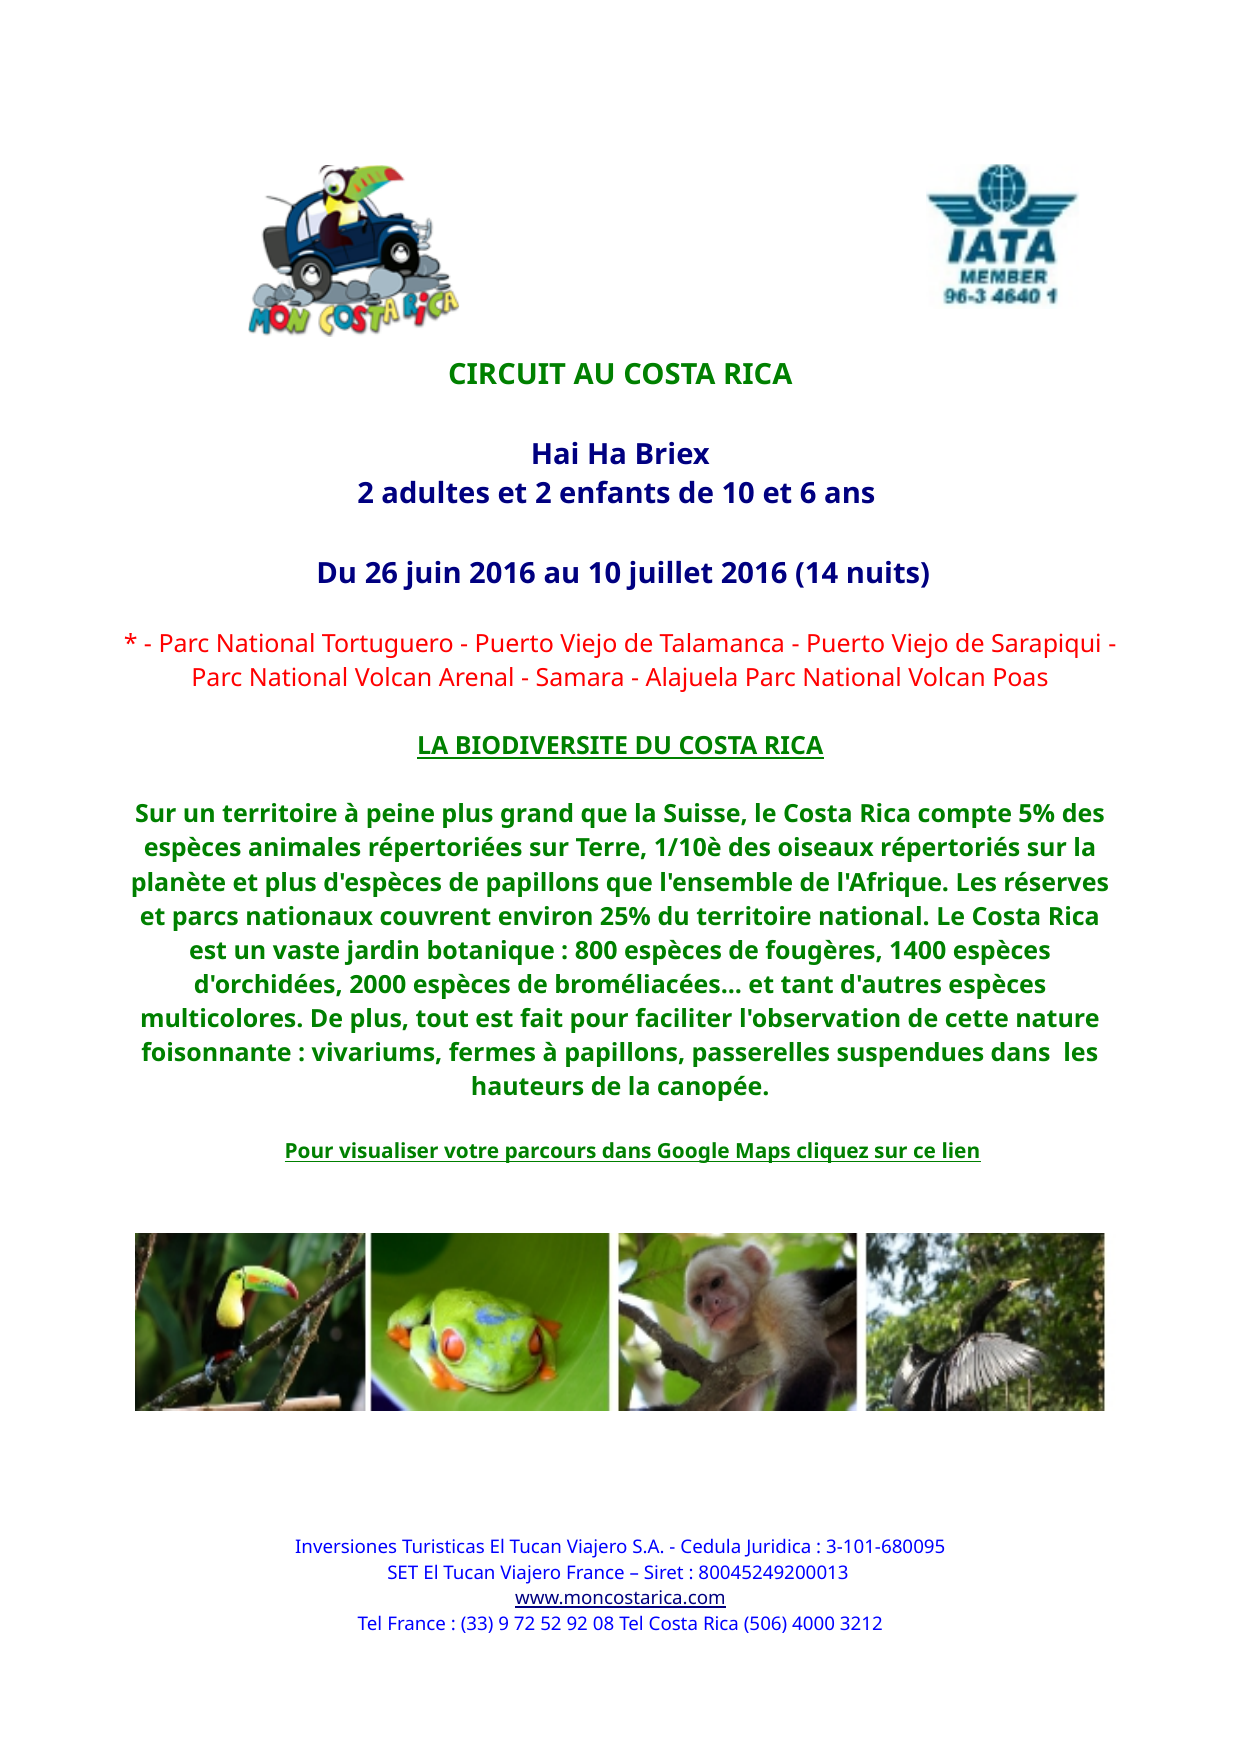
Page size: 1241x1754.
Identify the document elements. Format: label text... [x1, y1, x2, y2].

text Sur un territoire à peine plus grand que la Suisse, le Costa Rica compte 5% des espèces animales répertoriées sur Terre, 1/10è des oiseaux répertoriés sur la planète et plus d'espèces de papillons que l'ensemble de l'Afrique. Les réserves et parcs nationaux couvrent environ 25% du territoire national. Le Costa Rica est un vaste jardin botanique : 800 espèces de fougères, 1400 espèces d'orchidées, 2000 espèces de broméliacées... et tant d'autres espèces multicolores. De plus, tout est fait pour faciliter l'observation de cette nature foisonnante : vivariums, fermes à papillons, passerelles suspendues dans les hauteurs de la canopée. [118, 796, 1122, 1103]
picture [135, 1233, 1116, 1411]
text 2 adultes et 2 enfants de 10 et 6 ans [118, 473, 1122, 512]
text * - Parc National Tortuguero - Puerto Viejo de Talamanca - Puerto Viejo de Sarapiqui - Parc National Volcan Arenal - Samara - Alajuela Parc National Volcan Poas [118, 626, 1122, 694]
picture [248, 165, 460, 337]
text Du 26 juin 2016 au 10 juillet 2016 (14 nuits) [118, 552, 1122, 592]
table_header [118, 118, 620, 353]
text Hai Ha Briex [118, 433, 1122, 473]
text CIRCUIT AU COSTA RICA [118, 353, 1122, 393]
text LA BIODIVERSITE DU COSTA RICA [118, 728, 1122, 762]
picture [926, 164, 1080, 309]
text Pour visualiser votre parcours dans Google Maps cliquez sur ce lien [118, 1137, 1146, 1165]
table_header [620, 118, 1122, 353]
